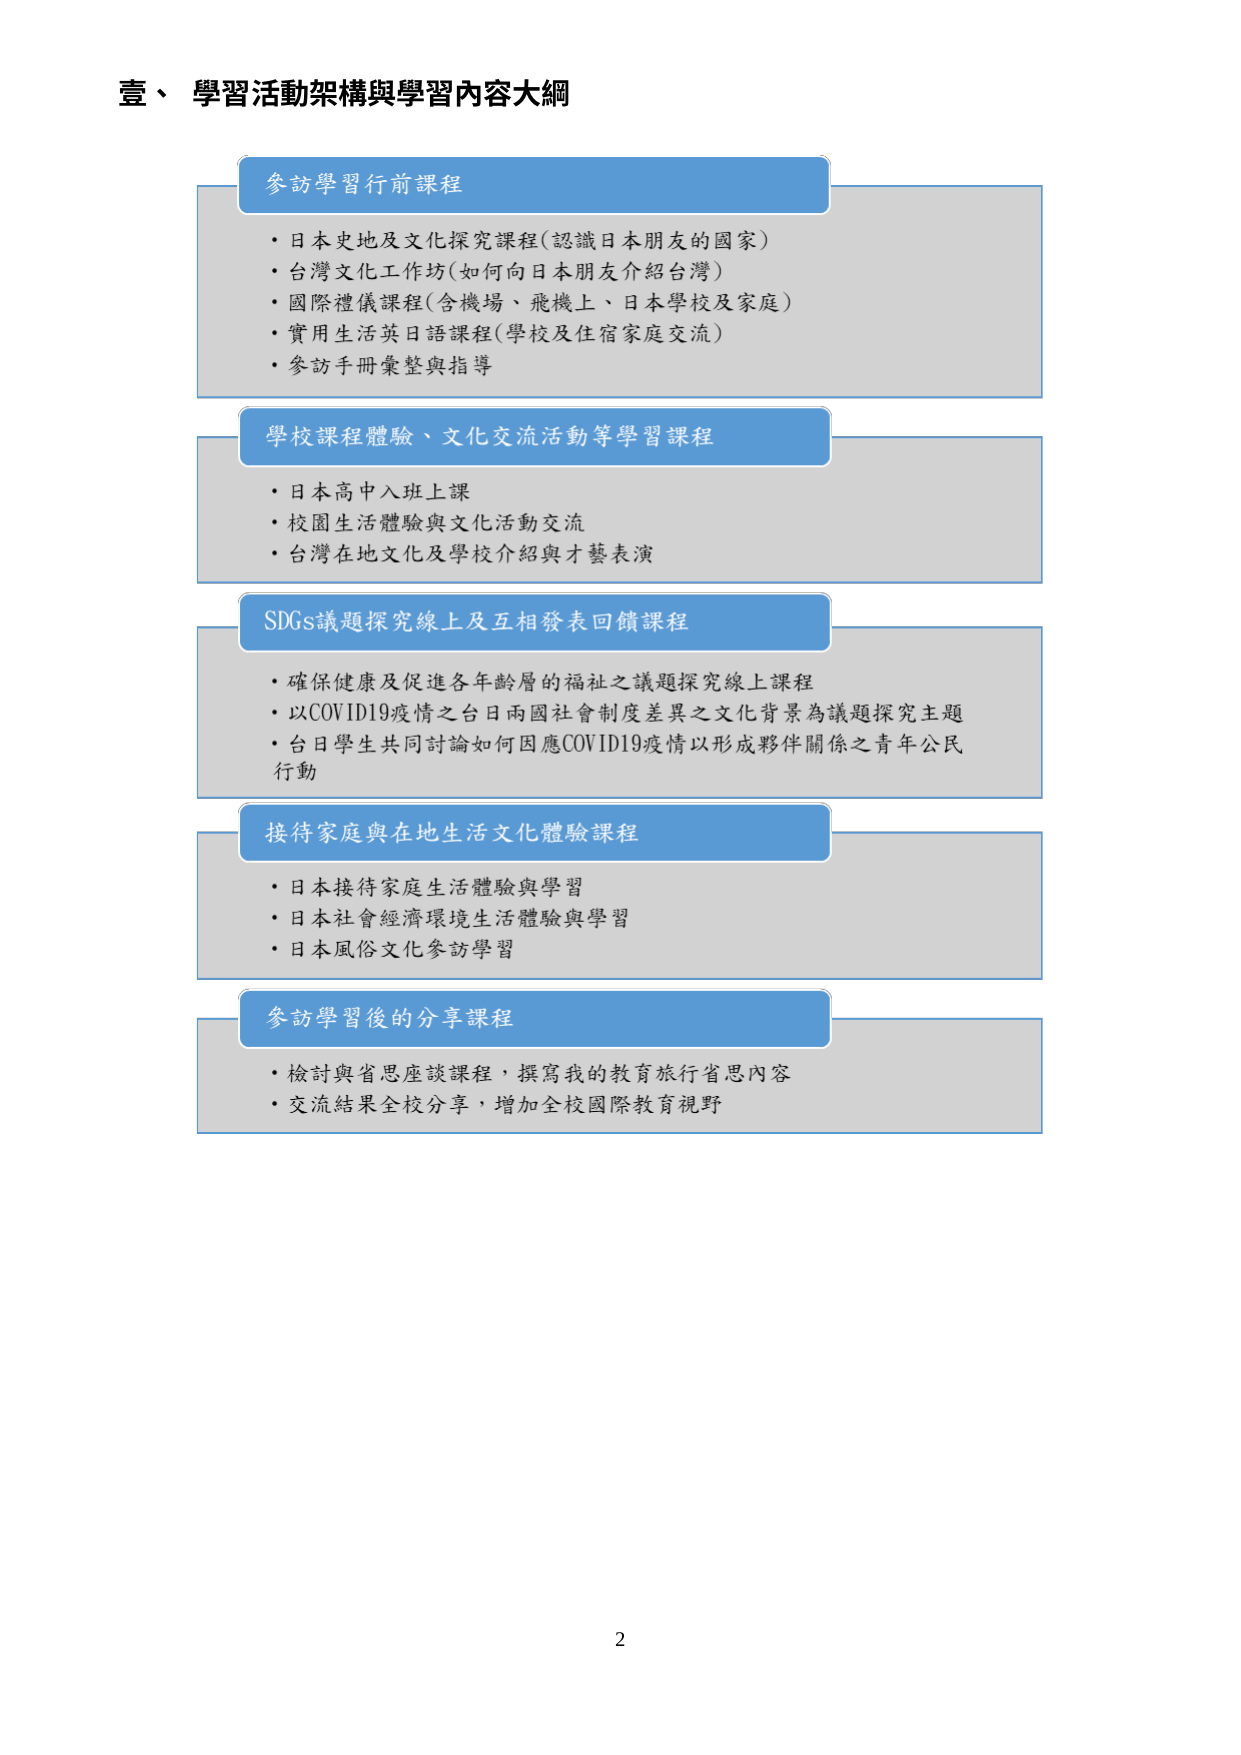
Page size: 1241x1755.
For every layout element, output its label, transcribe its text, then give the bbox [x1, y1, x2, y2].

text 壹、 學習活動架構與學習內容大綱 [118, 75, 1066, 112]
